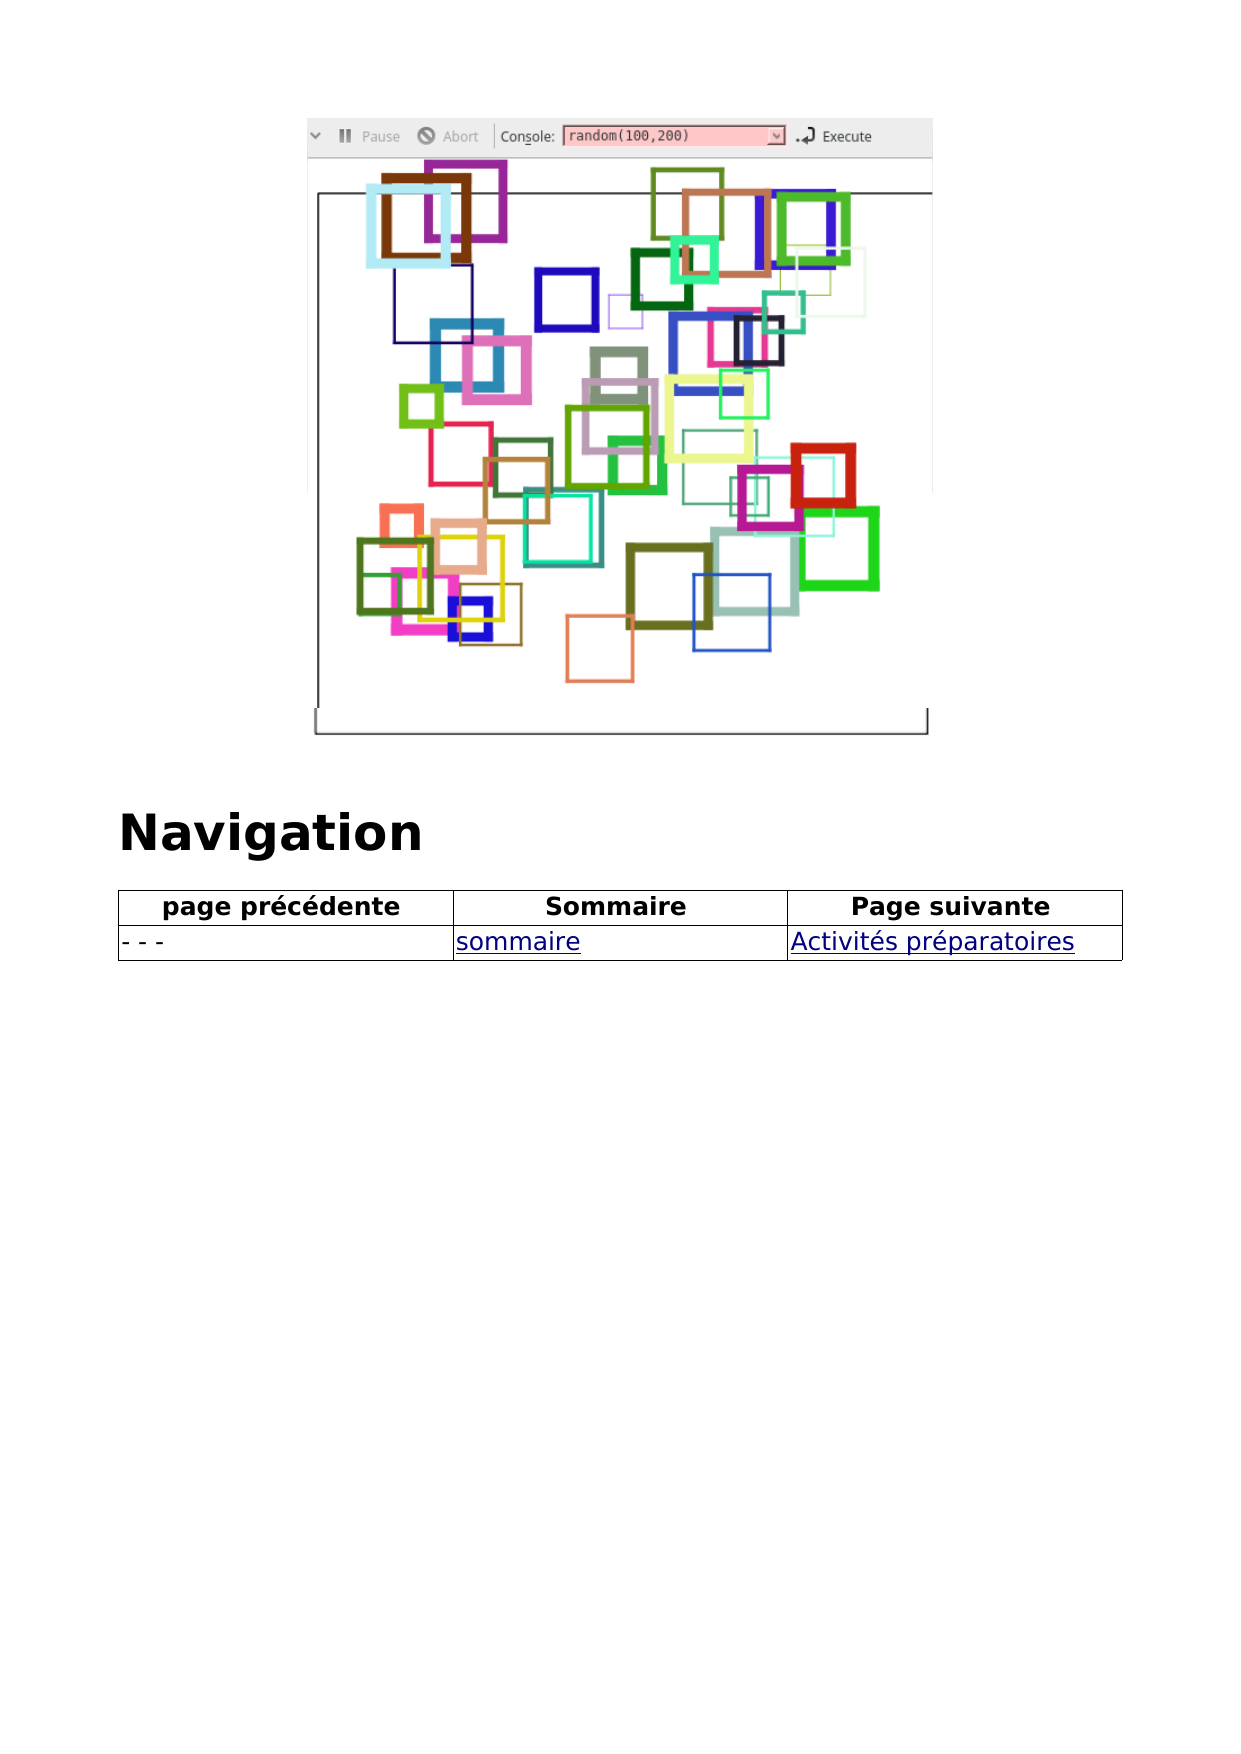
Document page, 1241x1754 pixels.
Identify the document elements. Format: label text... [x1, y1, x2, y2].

table_cell - - - [119, 926, 453, 960]
table_cell sommaire [454, 926, 787, 960]
subtitle Navigation [118, 804, 1122, 862]
table_cell Activités préparatoires [788, 926, 1122, 960]
picture [307, 118, 933, 738]
table_header Sommaire [454, 891, 787, 924]
table_header page précédente [119, 891, 453, 924]
table_header Page suivante [788, 891, 1122, 924]
